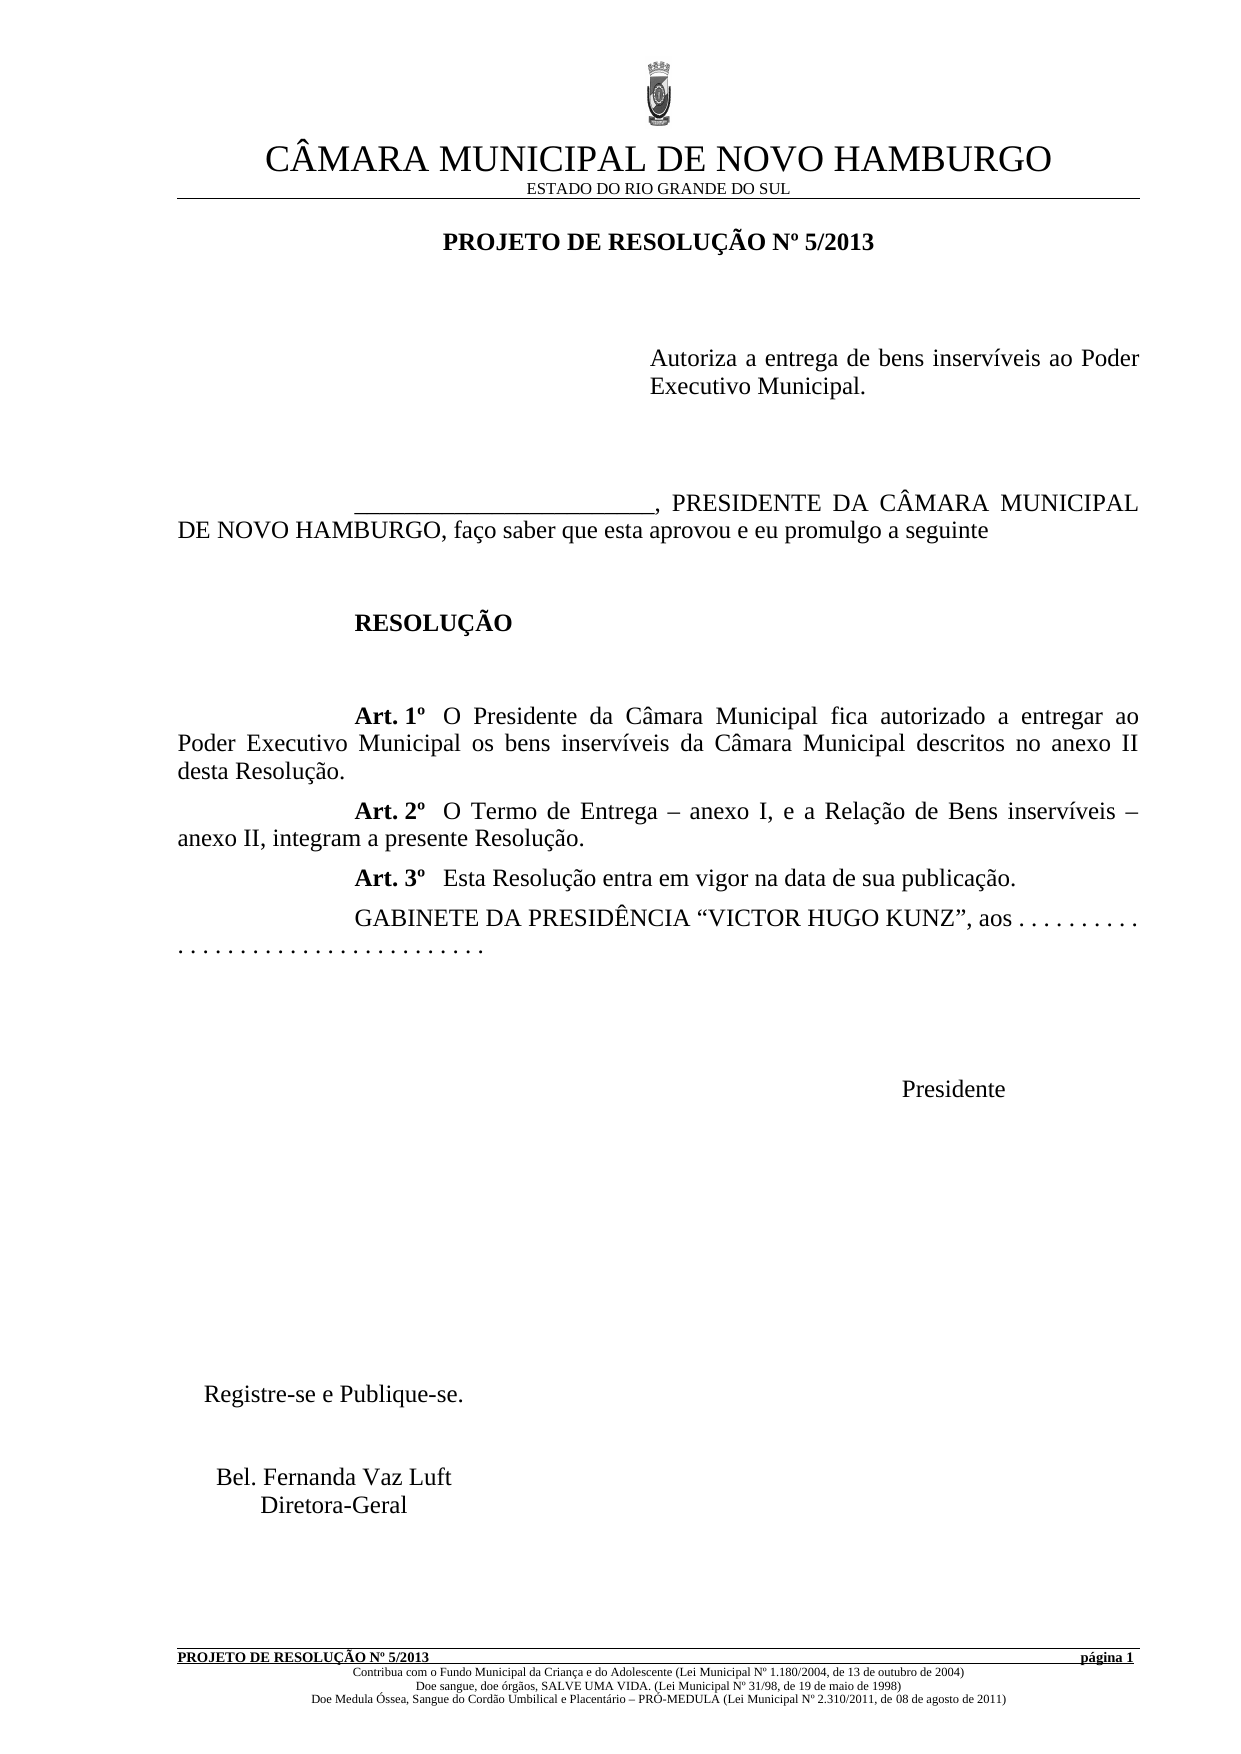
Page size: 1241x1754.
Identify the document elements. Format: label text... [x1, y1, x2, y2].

text ________________________, PRESIDENTE DA CÂMARA MUNICIPAL DE NOVO HAMBURGO, faço saber que esta aprovou e eu promulgo a seguinte [177, 489, 1140, 544]
text Art. 3º Esta Resolução entra em vigor na data de sua publicação. [177, 864, 1140, 892]
text Art. 1º O Presidente da Câmara Municipal fica autorizado a entregar ao Poder Executivo Municipal os bens inservíveis da Câmara Municipal descritos no anexo II desta Resolução. [177, 702, 1140, 785]
text PROJETO DE RESOLUÇÃO Nº 5/2013 [177, 228, 1140, 256]
text RESOLUÇÃO [177, 609, 1140, 637]
text Bel. Fernanda Vaz Luft [177, 1463, 490, 1491]
text Art. 2º O Termo de Entrega – anexo I, e a Relação de Bens inservíveis – anexo II, integram a presente Resolução. [177, 797, 1140, 852]
text GABINETE DA PRESIDÊNCIA “VICTOR HUGO KUNZ”, aos . . . . . . . . . . . . . . . . . . . . . . . . . . . . . . . . . . . [177, 904, 1140, 959]
text Autoriza a entrega de bens inservíveis ao Poder Executivo Municipal. [649, 344, 1140, 400]
text Registre-se e Publique-se. [177, 1380, 490, 1408]
text Diretora-Geral [177, 1491, 490, 1519]
text Presidente [768, 1075, 1140, 1103]
